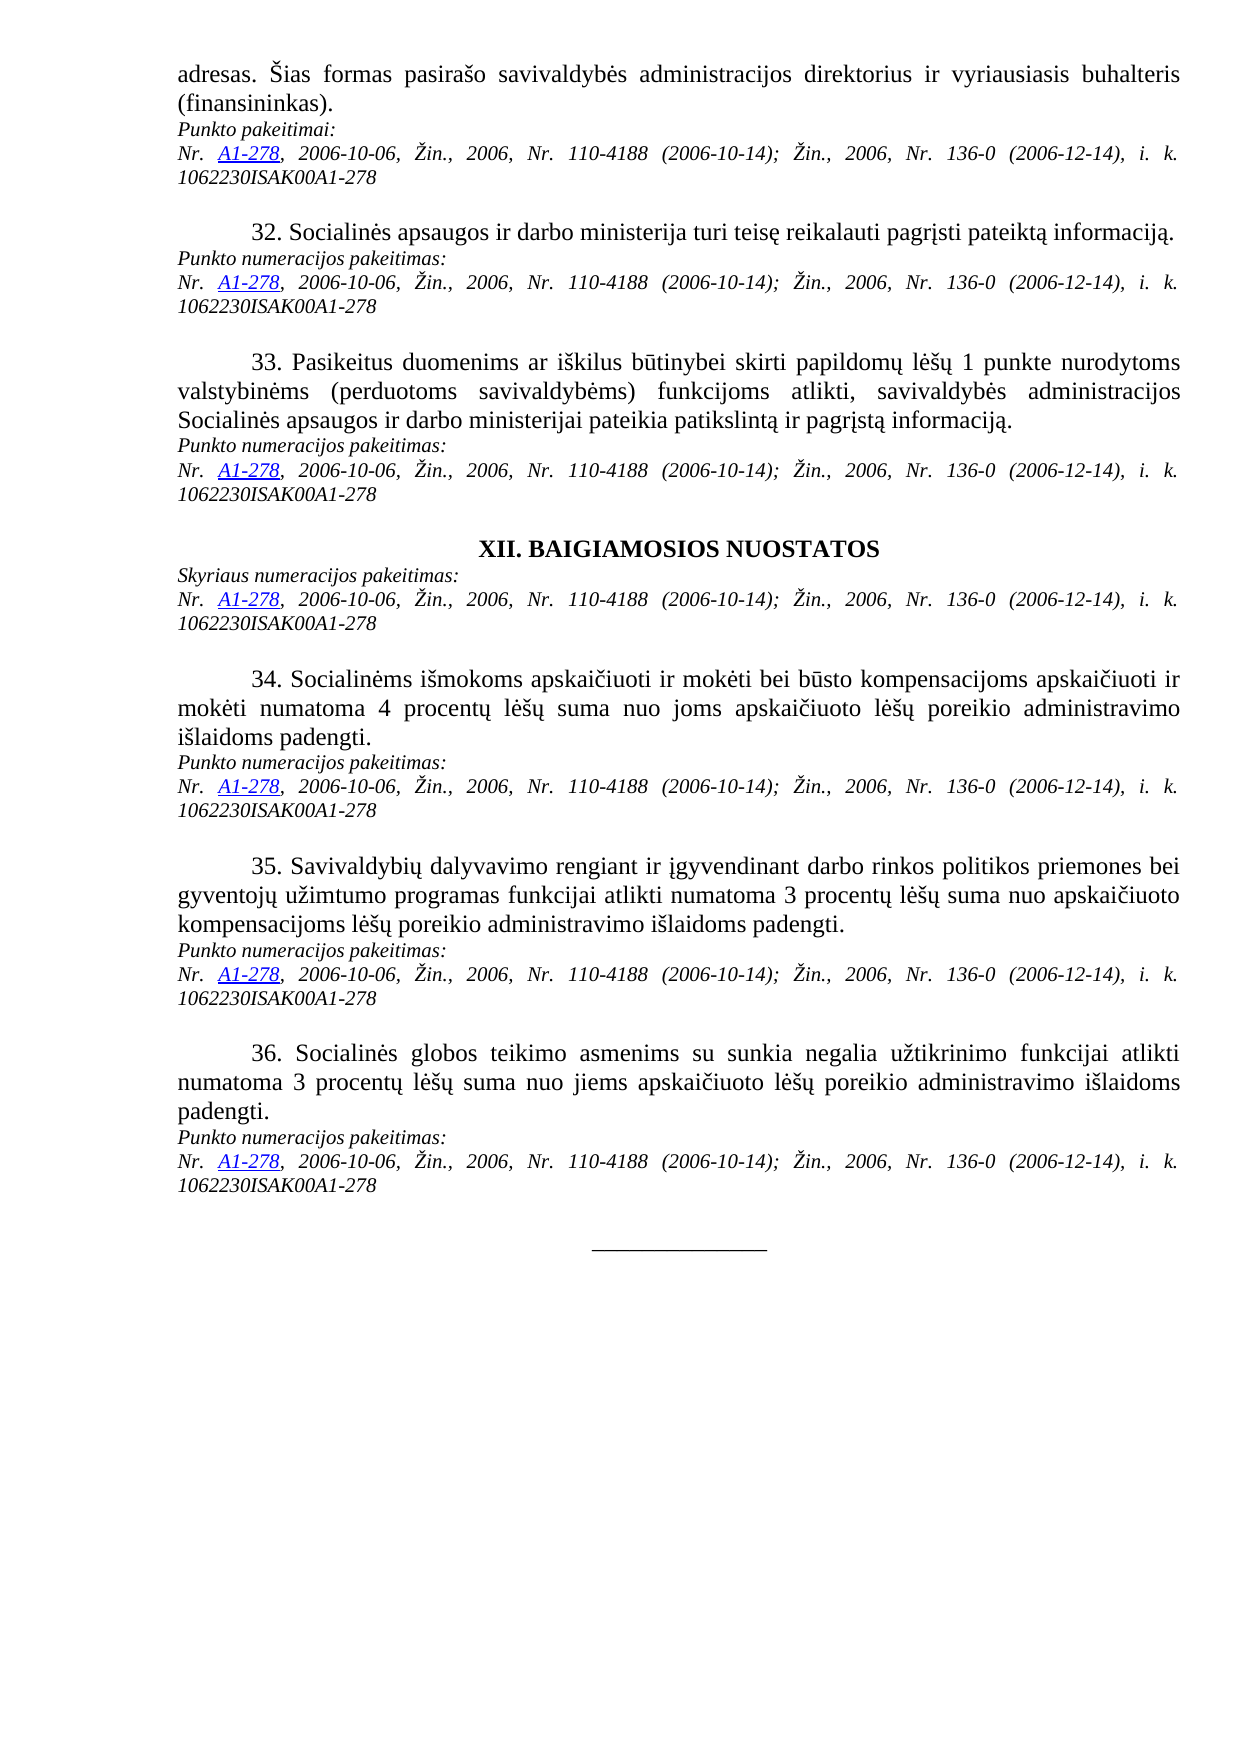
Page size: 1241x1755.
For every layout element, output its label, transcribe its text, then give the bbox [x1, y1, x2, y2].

text Punkto numeracijos pakeitimas: [177, 433, 1181, 457]
text Nr. A1-278, 2006-10-06, Žin., 2006, Nr. 110-4188 (2006-10-14); Žin., 2006, Nr. 136-0 (2006-12-14), i. k. 1062230ISAK00A1-278 [177, 270, 1181, 318]
text 32. Socialinės apsaugos ir darbo ministerija turi teisę reikalauti pagrįsti pateiktą informaciją. [177, 217, 1181, 246]
text Skyriaus numeracijos pakeitimas: [177, 563, 1181, 587]
text Nr. A1-278, 2006-10-06, Žin., 2006, Nr. 110-4188 (2006-10-14); Žin., 2006, Nr. 136-0 (2006-12-14), i. k. 1062230ISAK00A1-278 [177, 457, 1181, 506]
text Punkto numeracijos pakeitimas: [177, 937, 1181, 962]
text Punkto numeracijos pakeitimas: [177, 246, 1181, 270]
text Punkto numeracijos pakeitimas: [177, 750, 1181, 774]
text Nr. A1-278, 2006-10-06, Žin., 2006, Nr. 110-4188 (2006-10-14); Žin., 2006, Nr. 136-0 (2006-12-14), i. k. 1062230ISAK00A1-278 [177, 962, 1181, 1010]
text 35. Savivaldybių dalyvavimo rengiant ir įgyvendinant darbo rinkos politikos priemones bei gyventojų užimtumo programas funkcijai atlikti numatoma 3 procentų lėšų suma nuo apskaičiuoto kompensacijoms lėšų poreikio administravimo išlaidoms padengti. [177, 851, 1181, 937]
text Punkto pakeitimai: [177, 117, 1181, 141]
text Nr. A1-278, 2006-10-06, Žin., 2006, Nr. 110-4188 (2006-10-14); Žin., 2006, Nr. 136-0 (2006-12-14), i. k. 1062230ISAK00A1-278 [177, 141, 1181, 189]
text 34. Socialinėms išmokoms apskaičiuoti ir mokėti bei būsto kompensacijoms apskaičiuoti ir mokėti numatoma 4 procentų lėšų suma nuo joms apskaičiuoto lėšų poreikio administravimo išlaidoms padengti. [177, 664, 1181, 750]
text adresas. Šias formas pasirašo savivaldybės administracijos direktorius ir vyriausiasis buhalteris (finansininkas). [177, 59, 1181, 117]
text 36. Socialinės globos teikimo asmenims su sunkia negalia užtikrinimo funkcijai atlikti numatoma 3 procentų lėšų suma nuo jiems apskaičiuoto lėšų poreikio administravimo išlaidoms padengti. [177, 1038, 1181, 1125]
text Punkto numeracijos pakeitimas: [177, 1125, 1181, 1149]
text 33. Pasikeitus duomenims ar iškilus būtinybei skirti papildomų lėšų 1 punkte nurodytoms valstybinėms (perduotoms savivaldybėms) funkcijoms atlikti, savivaldybės administracijos Socialinės apsaugos ir darbo ministerijai pateikia patikslintą ir pagrįstą informaciją. [177, 347, 1181, 433]
text Nr. A1-278, 2006-10-06, Žin., 2006, Nr. 110-4188 (2006-10-14); Žin., 2006, Nr. 136-0 (2006-12-14), i. k. 1062230ISAK00A1-278 [177, 774, 1181, 822]
text Nr. A1-278, 2006-10-06, Žin., 2006, Nr. 110-4188 (2006-10-14); Žin., 2006, Nr. 136-0 (2006-12-14), i. k. 1062230ISAK00A1-278 [177, 587, 1181, 635]
text ______________ [177, 1226, 1181, 1254]
text Nr. A1-278, 2006-10-06, Žin., 2006, Nr. 110-4188 (2006-10-14); Žin., 2006, Nr. 136-0 (2006-12-14), i. k. 1062230ISAK00A1-278 [177, 1149, 1181, 1197]
text XII. BAIGIAMOSIOS NUOSTATOS [177, 534, 1181, 563]
